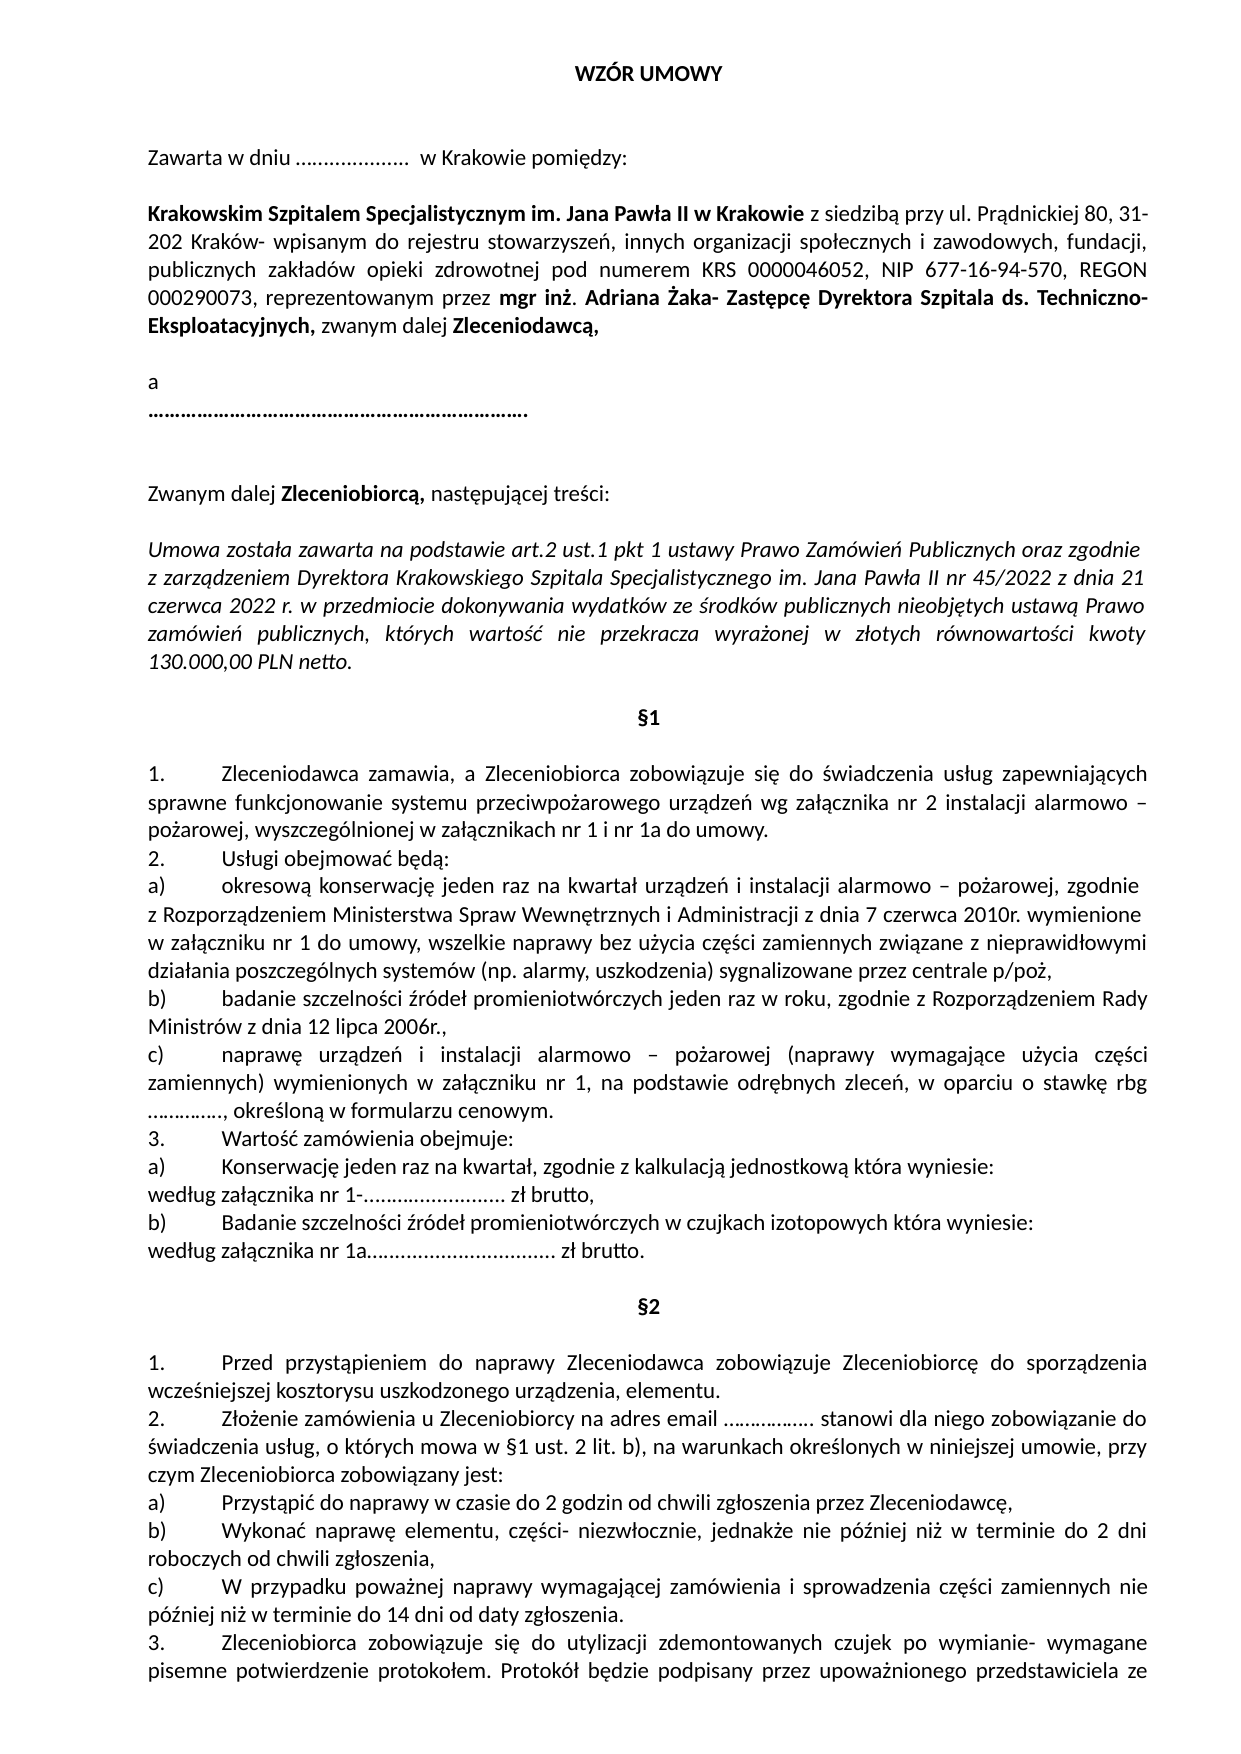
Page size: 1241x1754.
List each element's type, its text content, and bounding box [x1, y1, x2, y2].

list okresową konserwację jeden raz na kwartał urządzeń i instalacji alarmowo – pożarowej, zgodnie z Rozporządzeniem Ministerstwa Spraw Wewnętrznych i Administracji z dnia 7 czerwca 2010r. wymienione w załączniku nr 1 do umowy, wszelkie naprawy bez użycia części zamiennych związane z nieprawidłowymi działania poszczególnych systemów (np. alarmy, uszkodzenia) sygnalizowane przez centrale p/poż, [148, 872, 1149, 984]
text według załącznika nr 1a….............................. zł brutto. [148, 1236, 1149, 1264]
list Wykonać naprawę elementu, części- niezwłocznie, jednakże nie później niż w terminie do 2 dni roboczych od chwili zgłoszenia, [148, 1516, 1149, 1572]
text ……………………………………………………………. [148, 395, 1149, 423]
list Przed przystąpieniem do naprawy Zleceniodawca zobowiązuje Zleceniobiorcę do sporządzenia wcześniejszej kosztorysu uszkodzonego urządzenia, elementu. [148, 1348, 1149, 1404]
list Konserwację jeden raz na kwartał, zgodnie z kalkulacją jednostkową która wyniesie: [148, 1152, 1149, 1180]
text Zawarta w dniu …................. w Krakowie pomiędzy: [148, 143, 1149, 171]
text §2 [148, 1292, 1149, 1320]
list badanie szczelności źródeł promieniotwórczych jeden raz w roku, zgodnie z Rozporządzeniem Rady Ministrów z dnia 12 lipca 2006r., [148, 984, 1149, 1040]
list Wartość zamówienia obejmuje: [148, 1124, 1149, 1152]
list W przypadku poważnej naprawy wymagającej zamówienia i sprowadzenia części zamiennych nie później niż w terminie do 14 dni od daty zgłoszenia. [148, 1572, 1149, 1628]
text Krakowskim Szpitalem Specjalistycznym im. Jana Pawła II w Krakowie z siedzibą przy ul. Prądnickiej 80, 31-202 Kraków- wpisanym do rejestru stowarzyszeń, innych organizacji społecznych i zawodowych, fundacji, publicznych zakładów opieki zdrowotnej pod numerem KRS 0000046052, NIP 677-16-94-570, REGON 000290073, reprezentowanym przez mgr inż. Adriana Żaka- Zastępcę Dyrektora Szpitala ds. Techniczno-Eksploatacyjnych, zwanym dalej Zleceniodawcą, [148, 199, 1149, 339]
text Umowa została zawarta na podstawie art.2 ust.1 pkt 1 ustawy Prawo Zamówień Publicznych oraz zgodnie z zarządzeniem Dyrektora Krakowskiego Szpitala Specjalistycznego im. Jana Pawła II nr 45/2022 z dnia 21 czerwca 2022 r. w przedmiocie dokonywania wydatków ze środków publicznych nieobjętych ustawą Prawo zamówień publicznych, których wartość nie przekracza wyrażonej w złotych równowartości kwoty 130.000,00 PLN netto. [148, 535, 1149, 676]
list naprawę urządzeń i instalacji alarmowo – pożarowej (naprawy wymagające użycia części zamiennych) wymienionych w załączniku nr 1, na podstawie odrębnych zleceń, w oparciu o stawkę rbg ………….., określoną w formularzu cenowym. [148, 1040, 1149, 1124]
text Zwanym dalej Zleceniobiorcą, następującej treści: [148, 479, 1149, 507]
list Złożenie zamówienia u Zleceniobiorcy na adres email …………….. stanowi dla niego zobowiązanie do świadczenia usług, o których mowa w §1 ust. 2 lit. b), na warunkach określonych w niniejszej umowie, przy czym Zleceniobiorca zobowiązany jest: [148, 1404, 1149, 1488]
list Zleceniodawca zamawia, a Zleceniobiorca zobowiązuje się do świadczenia usług zapewniających sprawne funkcjonowanie systemu przeciwpożarowego urządzeń wg załącznika nr 2 instalacji alarmowo – pożarowej, wyszczególnionej w załącznikach nr 1 i nr 1a do umowy. [148, 759, 1149, 844]
list Usługi obejmować będą: [148, 844, 1149, 872]
list Badanie szczelności źródeł promieniotwórczych w czujkach izotopowych która wyniesie: [148, 1208, 1149, 1236]
text §1 [148, 703, 1149, 732]
text według załącznika nr 1-.....…................. zł brutto, [148, 1180, 1149, 1208]
list Zleceniobiorca zobowiązuje się do utylizacji zdemontowanych czujek po wymianie- wymagane pisemne potwierdzenie protokołem. Protokół będzie podpisany przez upoważnionego przedstawiciela ze [148, 1628, 1149, 1684]
text a [148, 367, 1149, 395]
list Przystąpić do naprawy w czasie do 2 godzin od chwili zgłoszenia przez Zleceniodawcę, [148, 1488, 1149, 1516]
subtitle WZÓR UMOWY [148, 59, 1149, 87]
